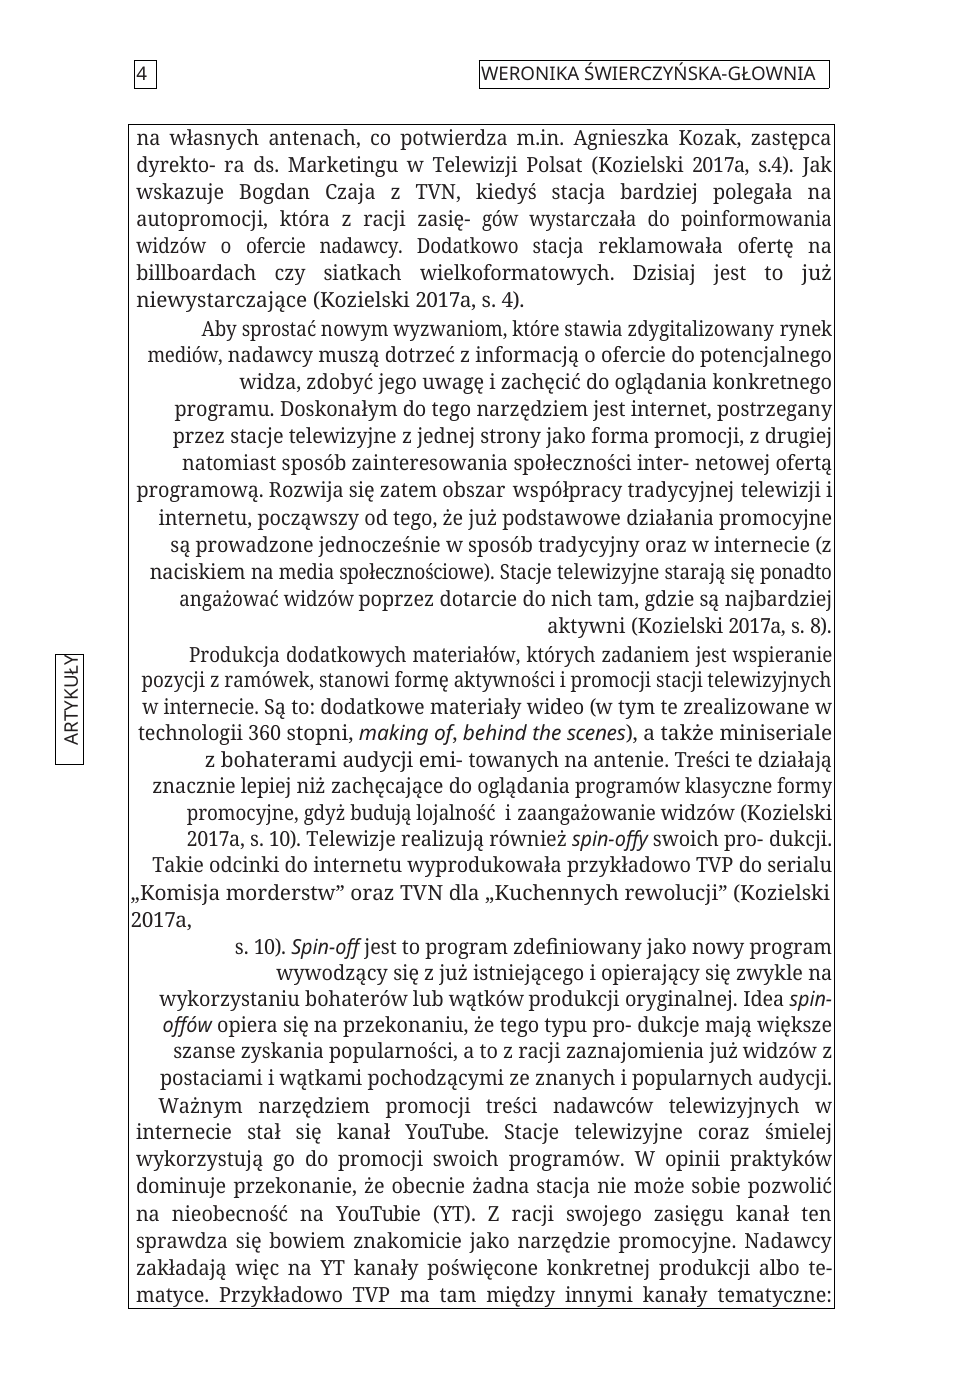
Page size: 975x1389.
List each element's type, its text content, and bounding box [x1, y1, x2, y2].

text Aby sprostać nowym wyzwaniom, które stawia zdygitalizowany rynek mediów, nadawcy muszą dotrzeć z informacją o ofercie do potencjalnego widza, zdobyć jego uwagę i zachęcić do oglądania konkretnego programu. Doskonałym do tego narzędziem jest internet, postrzegany przez stacje telewizyjne z jednej strony jako forma promocji, z drugiej natomiast sposób zainteresowania społeczności inter- netowej ofertą programową. Rozwija się zatem obszar współpracy tradycyjnej telewizji i internetu, począwszy od tego, że już podstawowe działania promocyjne są prowadzone jednocześnie w sposób tradycyjny oraz w internecie (z naciskiem na media społecznościowe). Stacje telewizyjne starają się ponadto angażować widzów poprzez dotarcie do nich tam, gdzie są najbardziej aktywni (Kozielski 2017a, s. 8). [136, 314, 832, 639]
text Produkcja dodatkowych materiałów, których zadaniem jest wspieranie pozycji z ramówek, stanowi formę aktywności i promocji stacji telewizyjnych w internecie. Są to: dodatkowe materiały wideo (w tym te zrealizowane w technologii 360 stopni, making of, behind the scenes), a także miniseriale z bohaterami audycji emi- towanych na antenie. Treści te działają znacznie lepiej niż zachęcające do oglądania programów klasyczne formy promocyjne, gdyż budują lojalność i zaangażowanie widzów (Kozielski 2017a, s. 10). Telewizje realizują również spin-offy swoich pro- dukcji. Takie odcinki do internetu wyprodukowała przykładowo TVP do serialu [136, 641, 832, 879]
text na własnych antenach, co potwierdza m.in. Agnieszka Kozak, zastępca dyrekto- ra ds. Marketingu w Telewizji Polsat (Kozielski 2017a, s.4). Jak wskazuje Bogdan Czaja z TVN, kiedyś stacja bardziej polegała na autopromocji, która z racji zasię- gów wystarczała do poinformowania widzów o ofercie nadawcy. Dodatkowo stacja reklamowała ofertę na billboardach czy siatkach wielkoformatowych. Dzisiaj jest to już niewystarczające (Kozielski 2017a, s. 4). [136, 125, 832, 314]
text s. 10). Spin-off jest to program zdefiniowany jako nowy program wywodzący się z już istniejącego i opierający się zwykle na wykorzystaniu bohaterów lub wątków produkcji oryginalnej. Idea spin-offów opiera się na przekonaniu, że tego typu pro- dukcje mają większe szanse zyskania popularności, a to z racji zaznajomienia już widzów z postaciami i wątkami pochodzącymi ze znanych i popularnych audycji. [136, 934, 832, 1091]
text „Komisja morderstw” oraz TVN dla „Kuchennych rewolucji” (Kozielski 2017a, [130, 879, 834, 933]
text WERONIKA ŚWIERCZYŃSKA-GŁOWNIA [481, 61, 829, 86]
text 48 [136, 61, 156, 88]
text Ważnym narzędziem promocji treści nadawców telewizyjnych w internecie stał się kanał YouTube. Stacje telewizyjne coraz śmielej wykorzystują go do promocji swoich programów. W opinii praktyków dominuje przekonanie, że obecnie żadna stacja nie może sobie pozwolić na nieobecność na YouTubie (YT). Z racji swojego zasięgu kanał ten sprawdza się bowiem znakomicie jako narzędzie promocyjne. Nadawcy zakładają więc na YT kanały poświęcone konkretnej produkcji albo te- matyce. Przykładowo TVP ma tam między innymi kanały tematyczne: dziecitvp, muzykatvp, publicystykaTVP (Kozielski 2017a, s. 10). Aktywność TVN na YT po- lega z kolei na udostępnianiu fragmentów czy dodatkowych materiałów, które słu- żą raczej do promowania audycji i odesłania widzów do anteny lub Playera. TVN posiada ponadto na YT kanały: Uwaga!, TVN, TVNFoodie czy TVNTalentShow. Stacja nie zamieszcza tam jednak całych programów (Kozielski 2017a, s. 10). [136, 1092, 832, 1308]
text ARTYKUŁY [58, 655, 83, 745]
